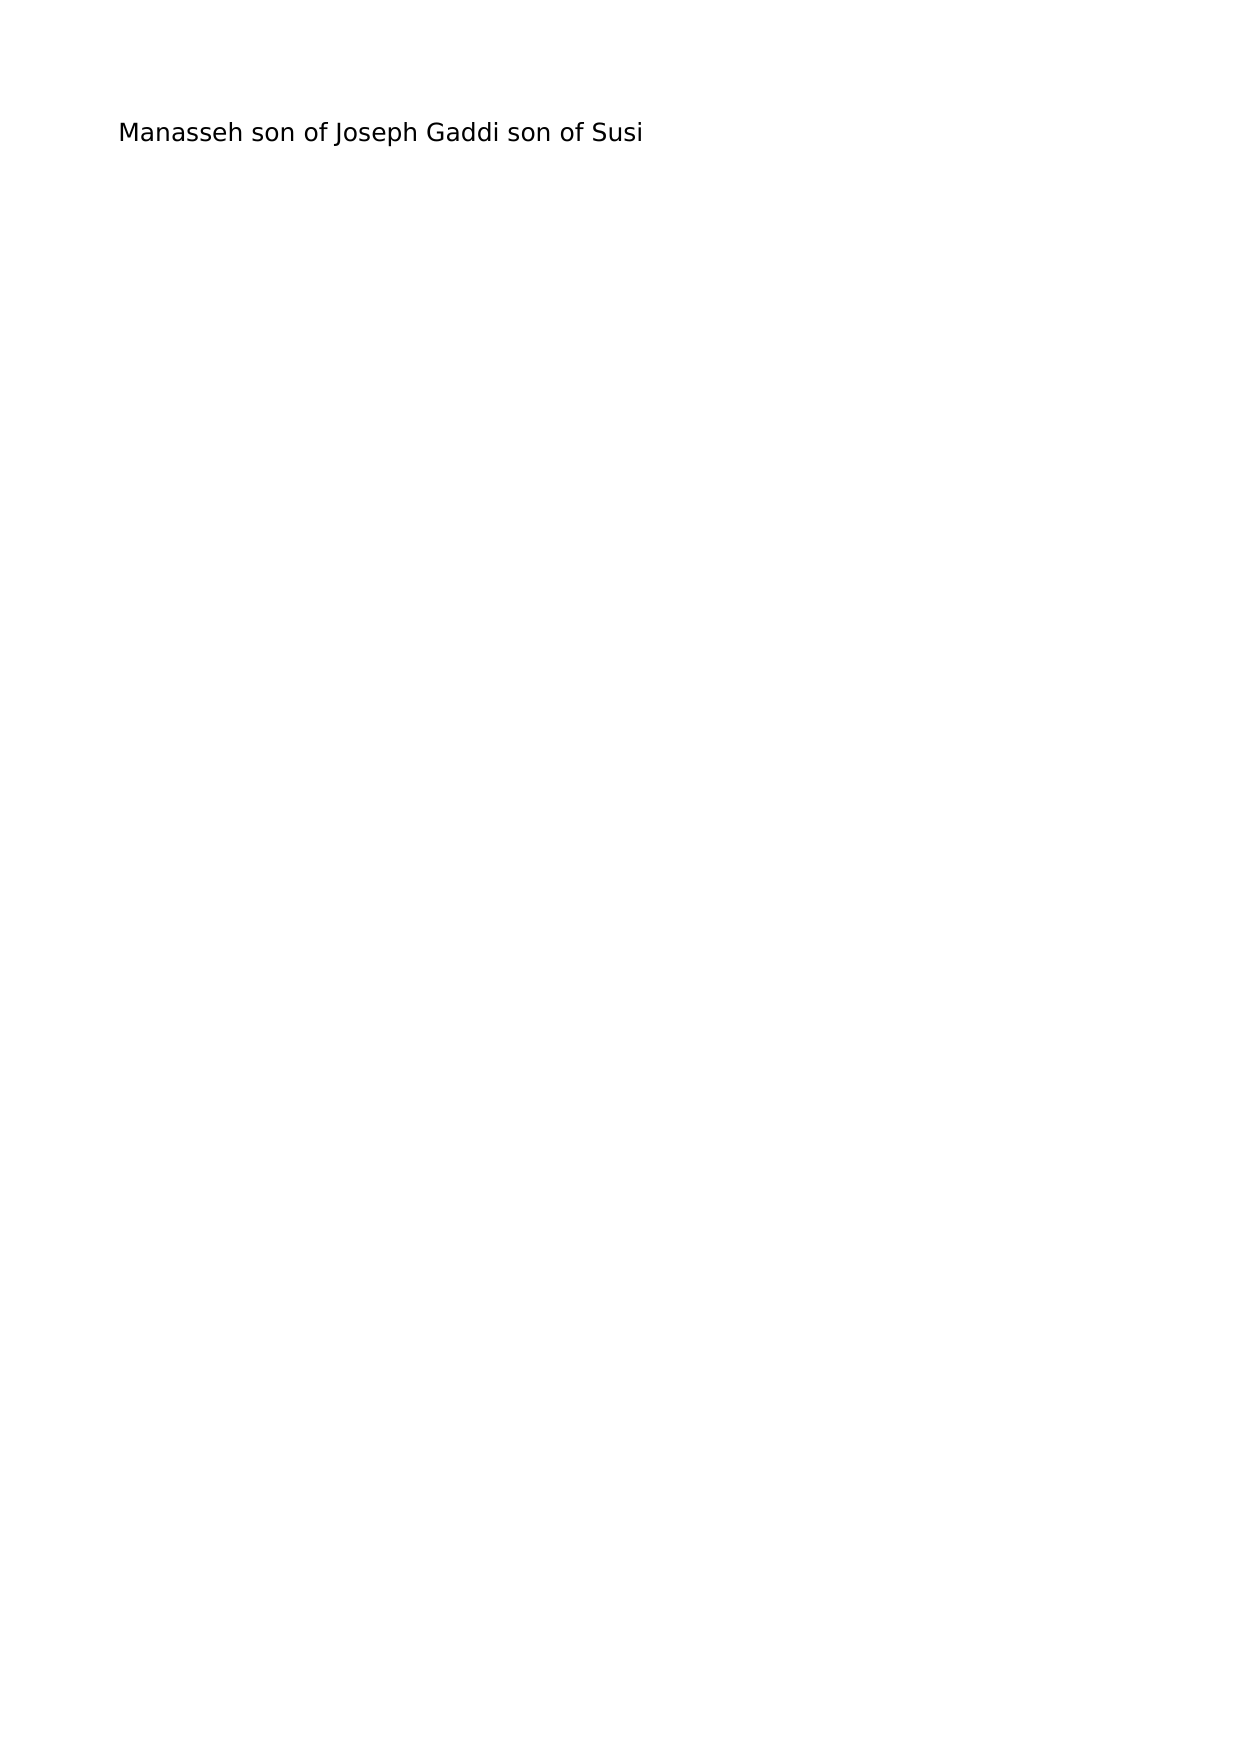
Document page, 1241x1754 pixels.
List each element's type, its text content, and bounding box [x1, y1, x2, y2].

text Manasseh son of Joseph Gaddi son of Susi [118, 118, 1122, 147]
